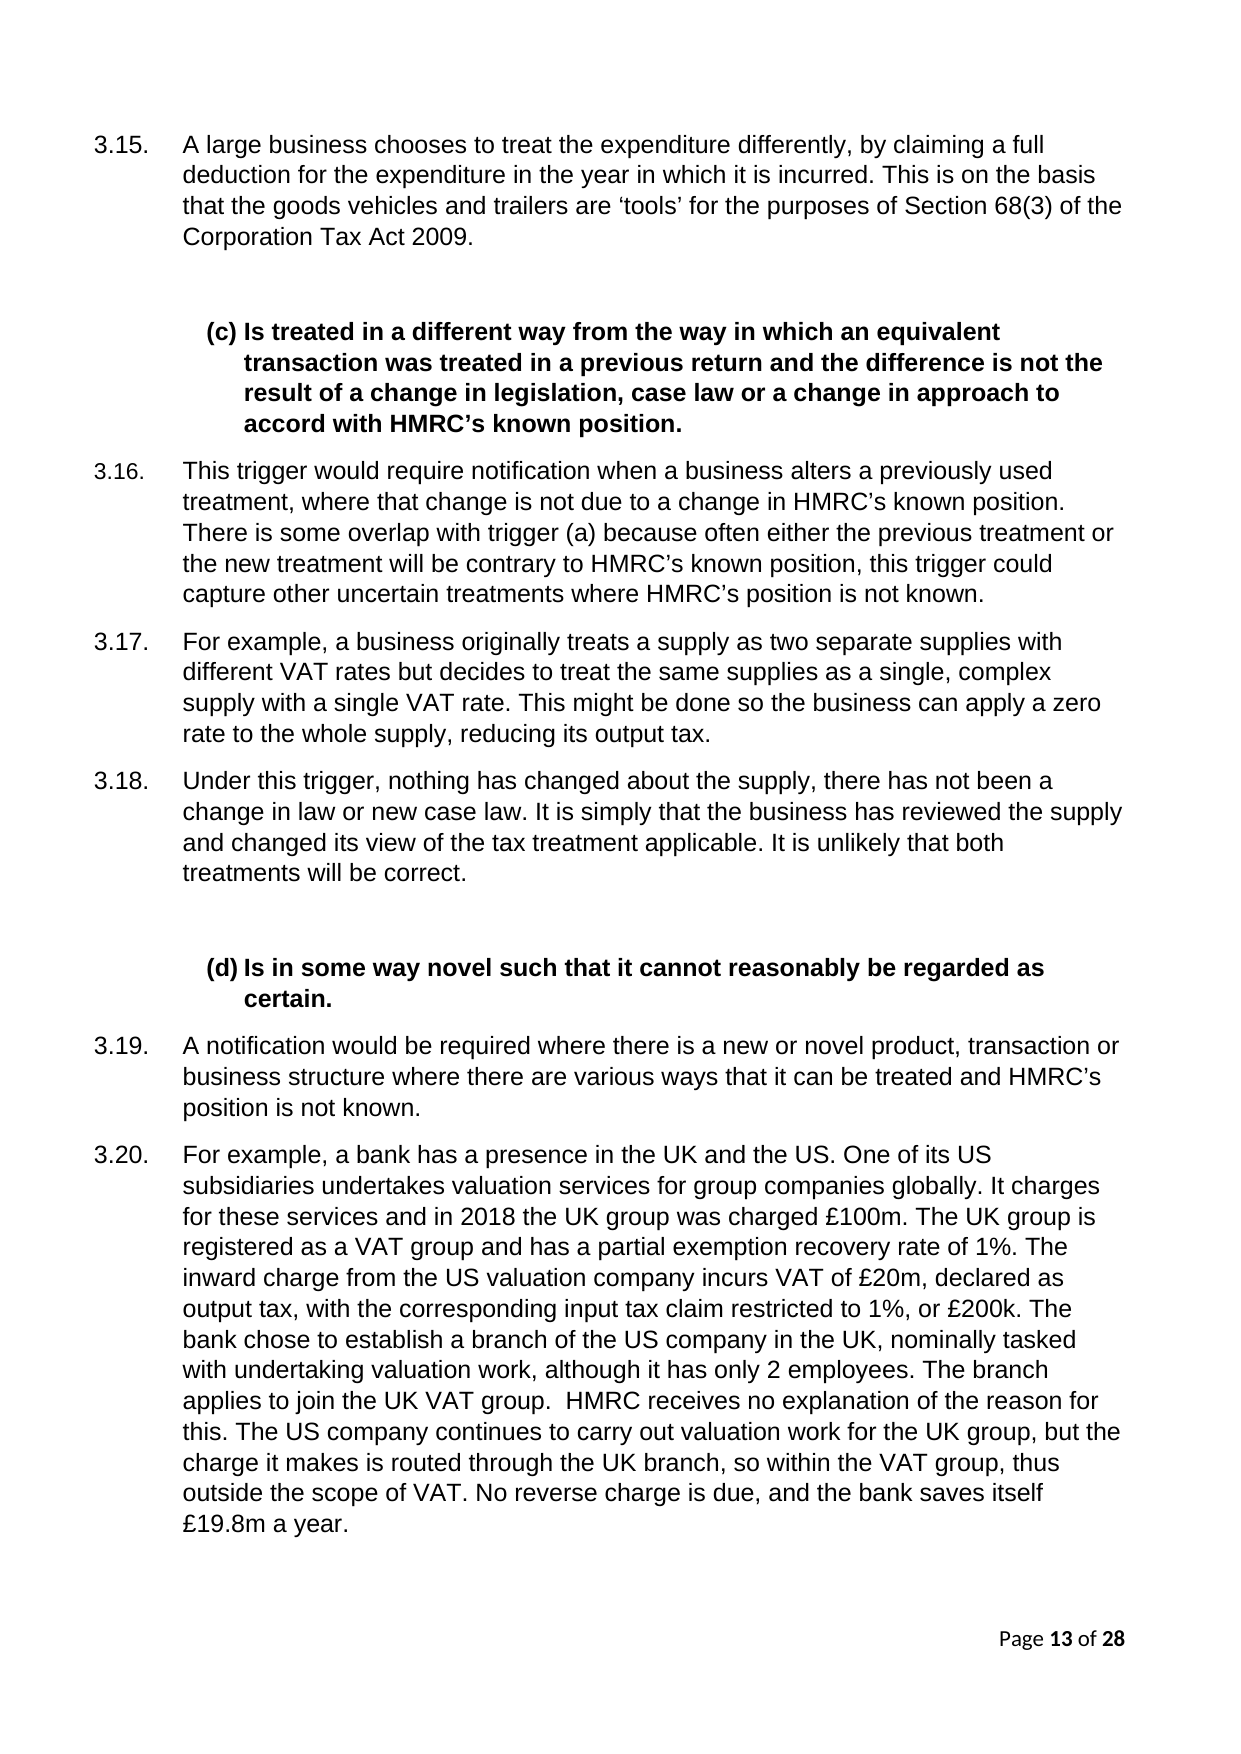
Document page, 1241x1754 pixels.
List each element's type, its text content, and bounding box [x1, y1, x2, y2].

list Under this trigger, nothing has changed about the supply, there has not been a change in law or new case law. It is simply that the business has reviewed the supply and changed its view of the tax treatment applicable. It is unlikely that both treatments will be correct. [94, 766, 1125, 887]
list Is in some way novel such that it cannot reasonably be regarded as certain. [206, 953, 1125, 1013]
list Is treated in a different way from the way in which an equivalent transaction was treated in a previous return and the difference is not the result of a change in legislation, case law or a change in approach to accord with HMRC’s known position. [206, 317, 1125, 438]
list A notification would be required where there is a new or novel product, transaction or business structure where there are various ways that it can be treated and HMRC’s position is not known. [94, 1031, 1125, 1122]
list For example, a business originally treats a supply as two separate supplies with different VAT rates but decides to treat the same supplies as a single, complex supply with a single VAT rate. This might be done so the business can apply a zero rate to the whole supply, reducing its output tax. [94, 627, 1125, 748]
list For example, a bank has a presence in the UK and the US. One of its US subsidiaries undertakes valuation services for group companies globally. It charges for these services and in 2018 the UK group was charged £100m. The UK group is registered as a VAT group and has a partial exemption recovery rate of 1%. The inward charge from the US valuation company incurs VAT of £20m, declared as output tax, with the corresponding input tax claim restricted to 1%, or £200k. The bank chose to establish a branch of the US company in the UK, nominally tasked with undertaking valuation work, although it has only 2 employees. The branch applies to join the UK VAT group. HMRC receives no explanation of the reason for this. The US company continues to carry out valuation work for the UK group, but the charge it makes is routed through the UK branch, so within the VAT group, thus outside the scope of VAT. No reverse charge is due, and the bank saves itself £19.8m a year. [94, 1140, 1125, 1538]
list A large business chooses to treat the expenditure differently, by claiming a full deduction for the expenditure in the year in which it is incurred. This is on the basis that the goods vehicles and trailers are ‘tools’ for the purposes of Section 68(3) of the Corporation Tax Act 2009. [94, 130, 1125, 251]
list This trigger would require notification when a business alters a previously used treatment, where that change is not due to a change in HMRC’s known position. There is some overlap with trigger (a) because often either the previous treatment or the new treatment will be contrary to HMRC’s known position, this trigger could capture other uncertain treatments where HMRC’s position is not known. [94, 456, 1125, 608]
